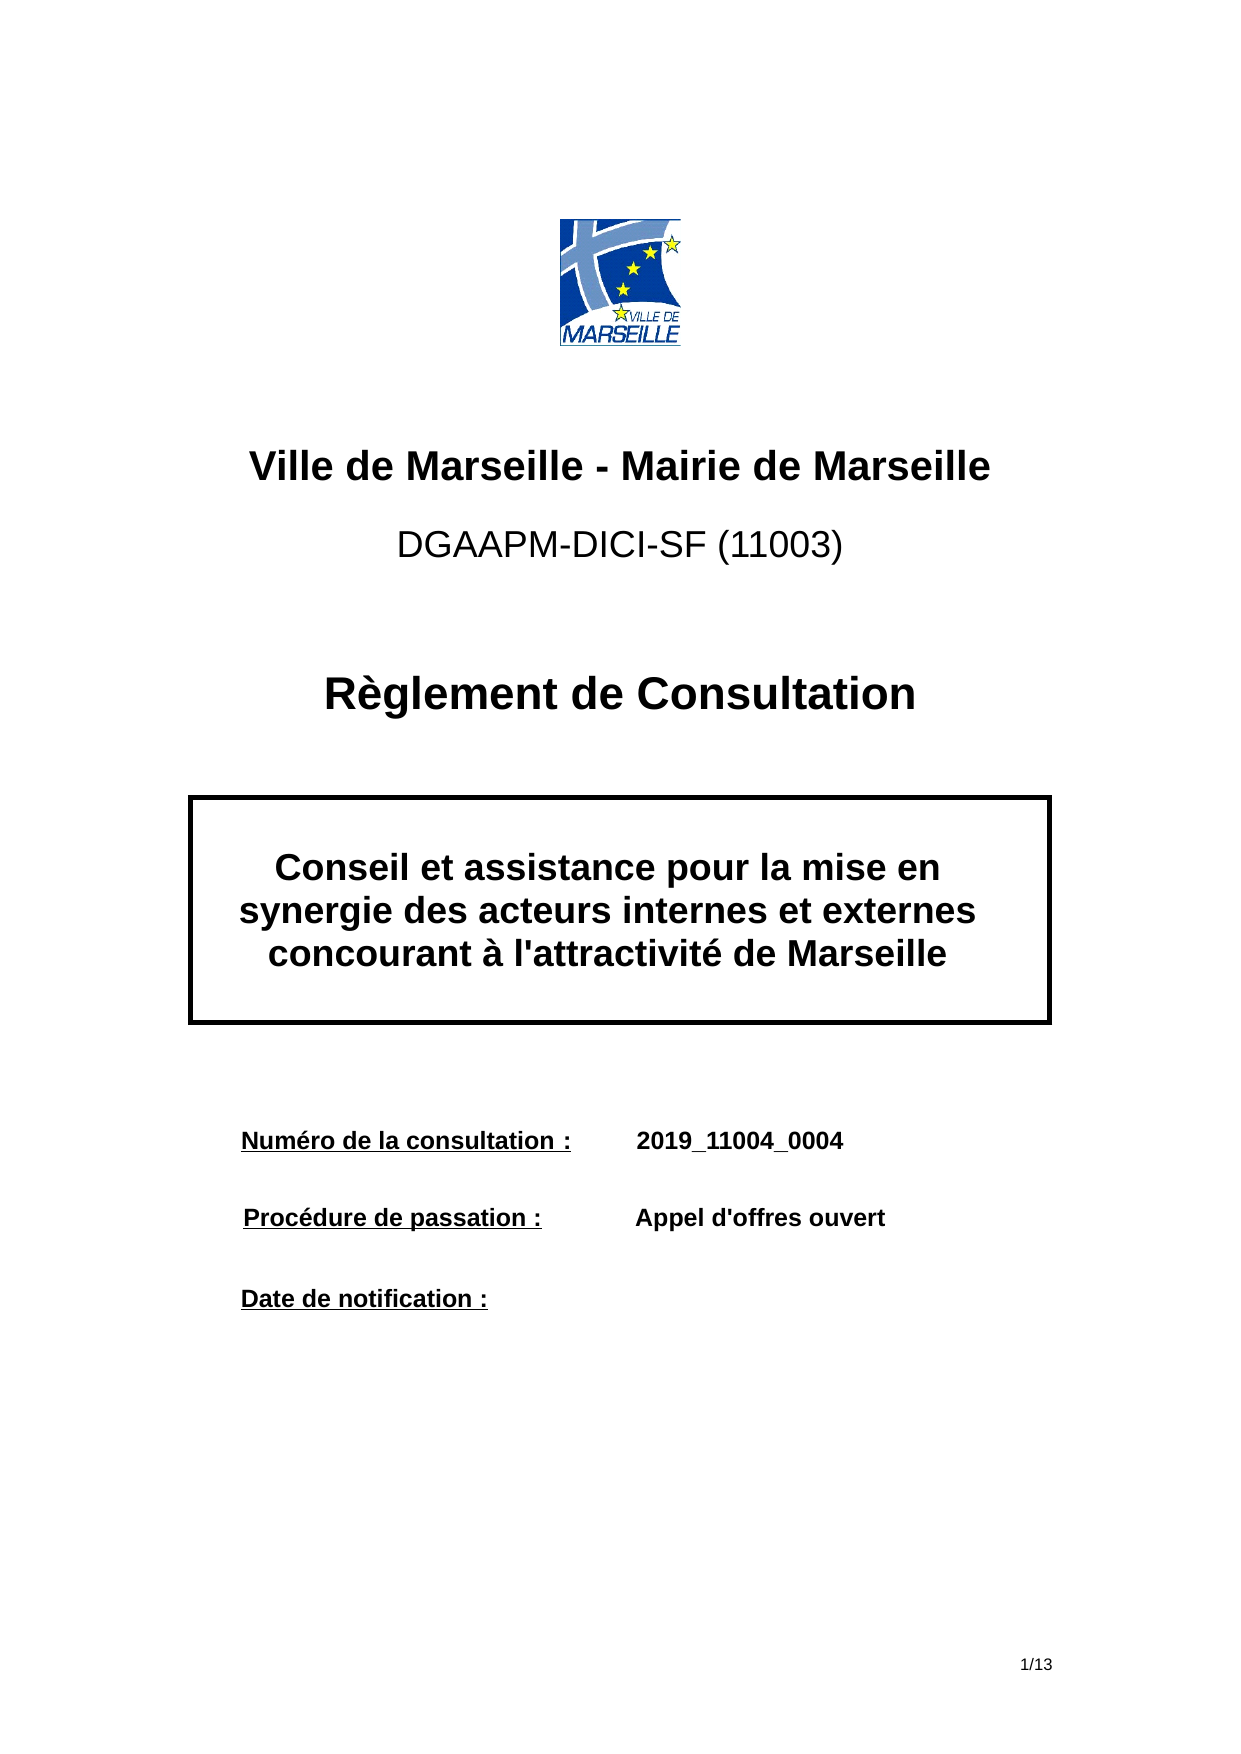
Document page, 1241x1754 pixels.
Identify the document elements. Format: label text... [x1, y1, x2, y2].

text Conseil et assistance pour la mise en synergie des acteurs internes et externes concourant à l'attractivité de Marseille [193, 838, 1047, 975]
text DGAAPM-DICI-SF (11003) [188, 523, 1052, 566]
text Date de notification : [241, 1284, 1052, 1313]
text Règlement de Consultation [188, 667, 1052, 719]
text Numéro de la consultation : 2019_11004_0004 [241, 1126, 1052, 1155]
text Procédure de passation : Appel d'offres ouvert [243, 1203, 1052, 1231]
text Ville de Marseille - Mairie de Marseille [188, 441, 1052, 489]
